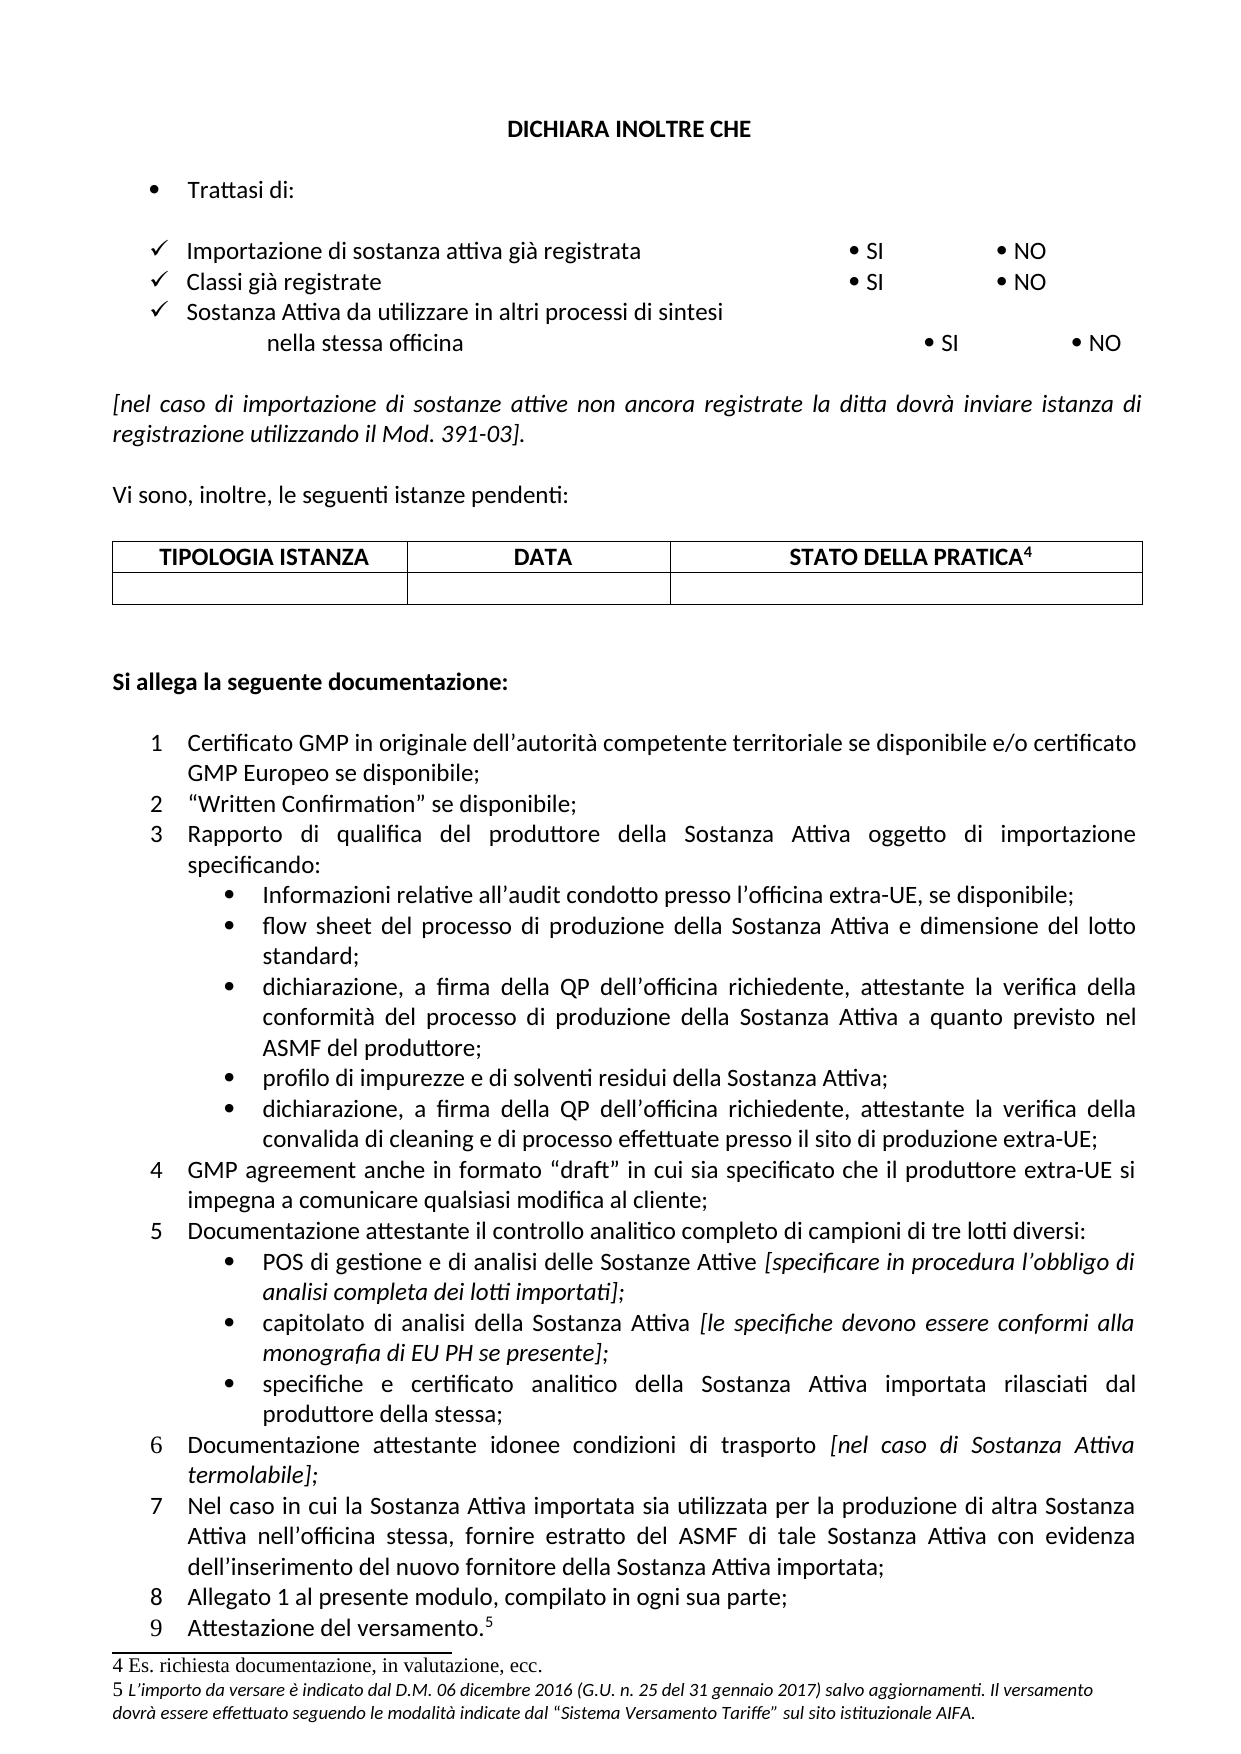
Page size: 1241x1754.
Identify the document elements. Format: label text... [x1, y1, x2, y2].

list Informazioni relative all’audit condotto presso l’officina extra-UE, se disponibile; [225, 879, 1137, 910]
text DICHIARA INOLTRE CHE [112, 113, 1146, 144]
table_header STATO DELLA PRATICA [671, 542, 1142, 572]
text Si allega la seguente documentazione: [112, 666, 1146, 696]
table_header TIPOLOGIA ISTANZA [113, 542, 407, 572]
text [nel caso di importazione di sostanze attive non ancora registrate la ditta dovrà inviare istanza di registrazione utilizzando il Mod. 391-03]. [112, 388, 1146, 449]
list “Written Confirmation” se disponibile; [150, 788, 1137, 818]
list Documentazione attestante il controllo analitico completo di campioni di tre lotti diversi: [150, 1215, 1137, 1246]
table_header DATA [408, 542, 670, 572]
text Vi sono, inoltre, le seguenti istanze pendenti: [112, 479, 1146, 510]
list Classi già registrate  SI  NO [149, 266, 1146, 296]
list Importazione di sostanza attiva già registrata  SI  NO [149, 235, 1146, 266]
text nella stessa officina  SI  NO [187, 327, 1146, 357]
list profilo di impurezze e di solventi residui della Sostanza Attiva; [225, 1062, 1137, 1093]
list Certificato GMP in originale dell’autorità competente territoriale se disponibile e/o certificato GMP Europeo se disponibile; [150, 727, 1137, 788]
list GMP agreement anche in formato “draft” in cui sia specificato che il produttore extra-UE si impegna a comunicare qualsiasi modifica al cliente; [150, 1154, 1137, 1215]
list capitolato di analisi della Sostanza Attiva [le specifiche devono essere conformi alla monografia di EU PH se presente]; [225, 1307, 1137, 1368]
list Nel caso in cui la Sostanza Attiva importata sia utilizzata per la produzione di altra Sostanza Attiva nell’officina stessa, fornire estratto del ASMF di tale Sostanza Attiva con evidenza dell’inserimento del nuovo fornitore della Sostanza Attiva importata; [150, 1490, 1137, 1581]
list flow sheet del processo di produzione della Sostanza Attiva e dimensione del lotto standard; [225, 910, 1137, 971]
list POS di gestione e di analisi delle Sostanze Attive [specificare in procedura l’obbligo di analisi completa dei lotti importati]; [225, 1246, 1137, 1307]
list Sostanza Attiva da utilizzare in altri processi di sintesi [149, 296, 1146, 327]
list L’importo da versare è indicato dal D.M. 06 dicembre 2016 (G.U. n. 25 del 31 gennaio 2017) salvo aggiornamenti. Il versamento dovrà essere effettuato seguendo le modalità indicate dal “Sistema Versamento Tariffe” sul sito istituzionale AIFA. [112, 1677, 1137, 1724]
list dichiarazione, a firma della QP dell’officina richiedente, attestante la verifica della convalida di cleaning e di processo effettuate presso il sito di produzione extra-UE; [225, 1093, 1137, 1154]
list Trattasi di: [150, 174, 1146, 205]
list specifiche e certificato analitico della Sostanza Attiva importata rilasciati dal produttore della stessa; [225, 1368, 1137, 1429]
list Allegato 1 al presente modulo, compilato in ogni sua parte; [150, 1581, 1137, 1612]
table_cell [671, 573, 1142, 604]
list dichiarazione, a firma della QP dell’officina richiedente, attestante la verifica della conformità del processo di produzione della Sostanza Attiva a quanto previsto nel ASMF del produttore; [225, 971, 1137, 1062]
list Rapporto di qualifica del produttore della Sostanza Attiva oggetto di importazione specificando: [150, 818, 1137, 879]
table_cell [408, 573, 670, 604]
list Documentazione attestante idonee condizioni di trasporto [nel caso di Sostanza Attiva termolabile]; [150, 1429, 1137, 1490]
list Attestazione del versamento. [150, 1612, 1137, 1642]
table_cell [113, 573, 407, 604]
